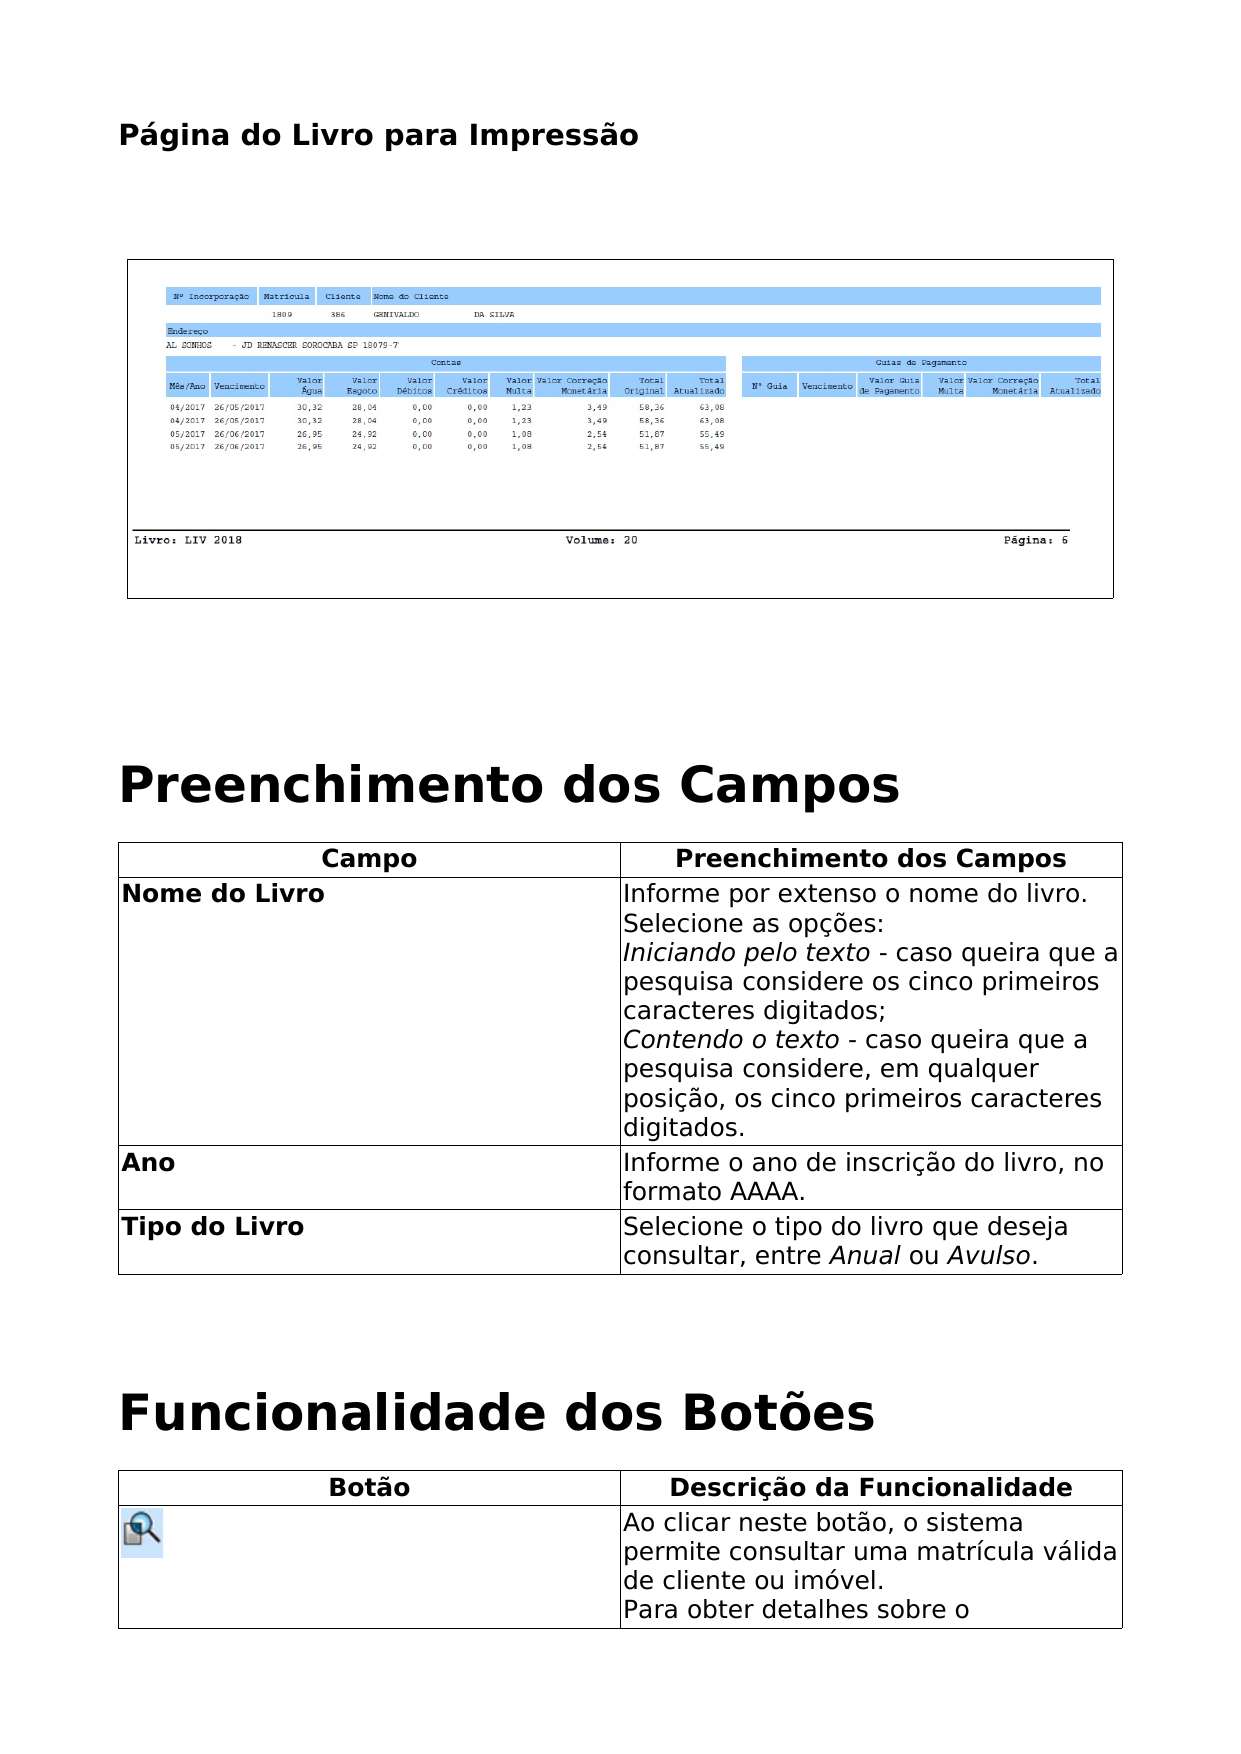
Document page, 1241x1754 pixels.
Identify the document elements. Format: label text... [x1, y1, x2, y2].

table_header Botão [119, 1471, 620, 1505]
table_header [128, 260, 1113, 598]
table_header Campo [119, 843, 620, 877]
table_cell Tipo do Livro [119, 1210, 620, 1274]
table_cell [119, 1506, 620, 1628]
table_cell Ano [119, 1146, 620, 1209]
table_cell Informe por extenso o nome do livro. Selecione as opções: Iniciando pelo texto - caso queira que a pesquisa considere os cinco primeiros caracteres digitados; Contendo o texto - caso queira que a pesquisa considere, em qualquer posição, os cinco primeiros caracteres digitados. [621, 878, 1122, 1145]
picture [121, 1508, 164, 1558]
table_cell Selecione o tipo do livro que deseja consultar, entre Anual ou Avulso. [621, 1210, 1122, 1274]
table_header Descrição da Funcionalidade [621, 1471, 1122, 1505]
subtitle Funcionalidade dos Botões [118, 1384, 1122, 1443]
picture [129, 262, 1111, 566]
subtitle Página do Livro para Impressão [118, 118, 1122, 152]
table_cell Informe o ano de inscrição do livro, no formato AAAA. [621, 1146, 1122, 1209]
table_cell Ao clicar neste botão, o sistema permite consultar uma matrícula válida de cliente ou imóvel. Para obter detalhes sobre o [621, 1506, 1122, 1628]
table_cell Nome do Livro [119, 878, 620, 1145]
subtitle Preenchimento dos Campos [118, 756, 1122, 814]
table_header Preenchimento dos Campos [621, 843, 1122, 877]
